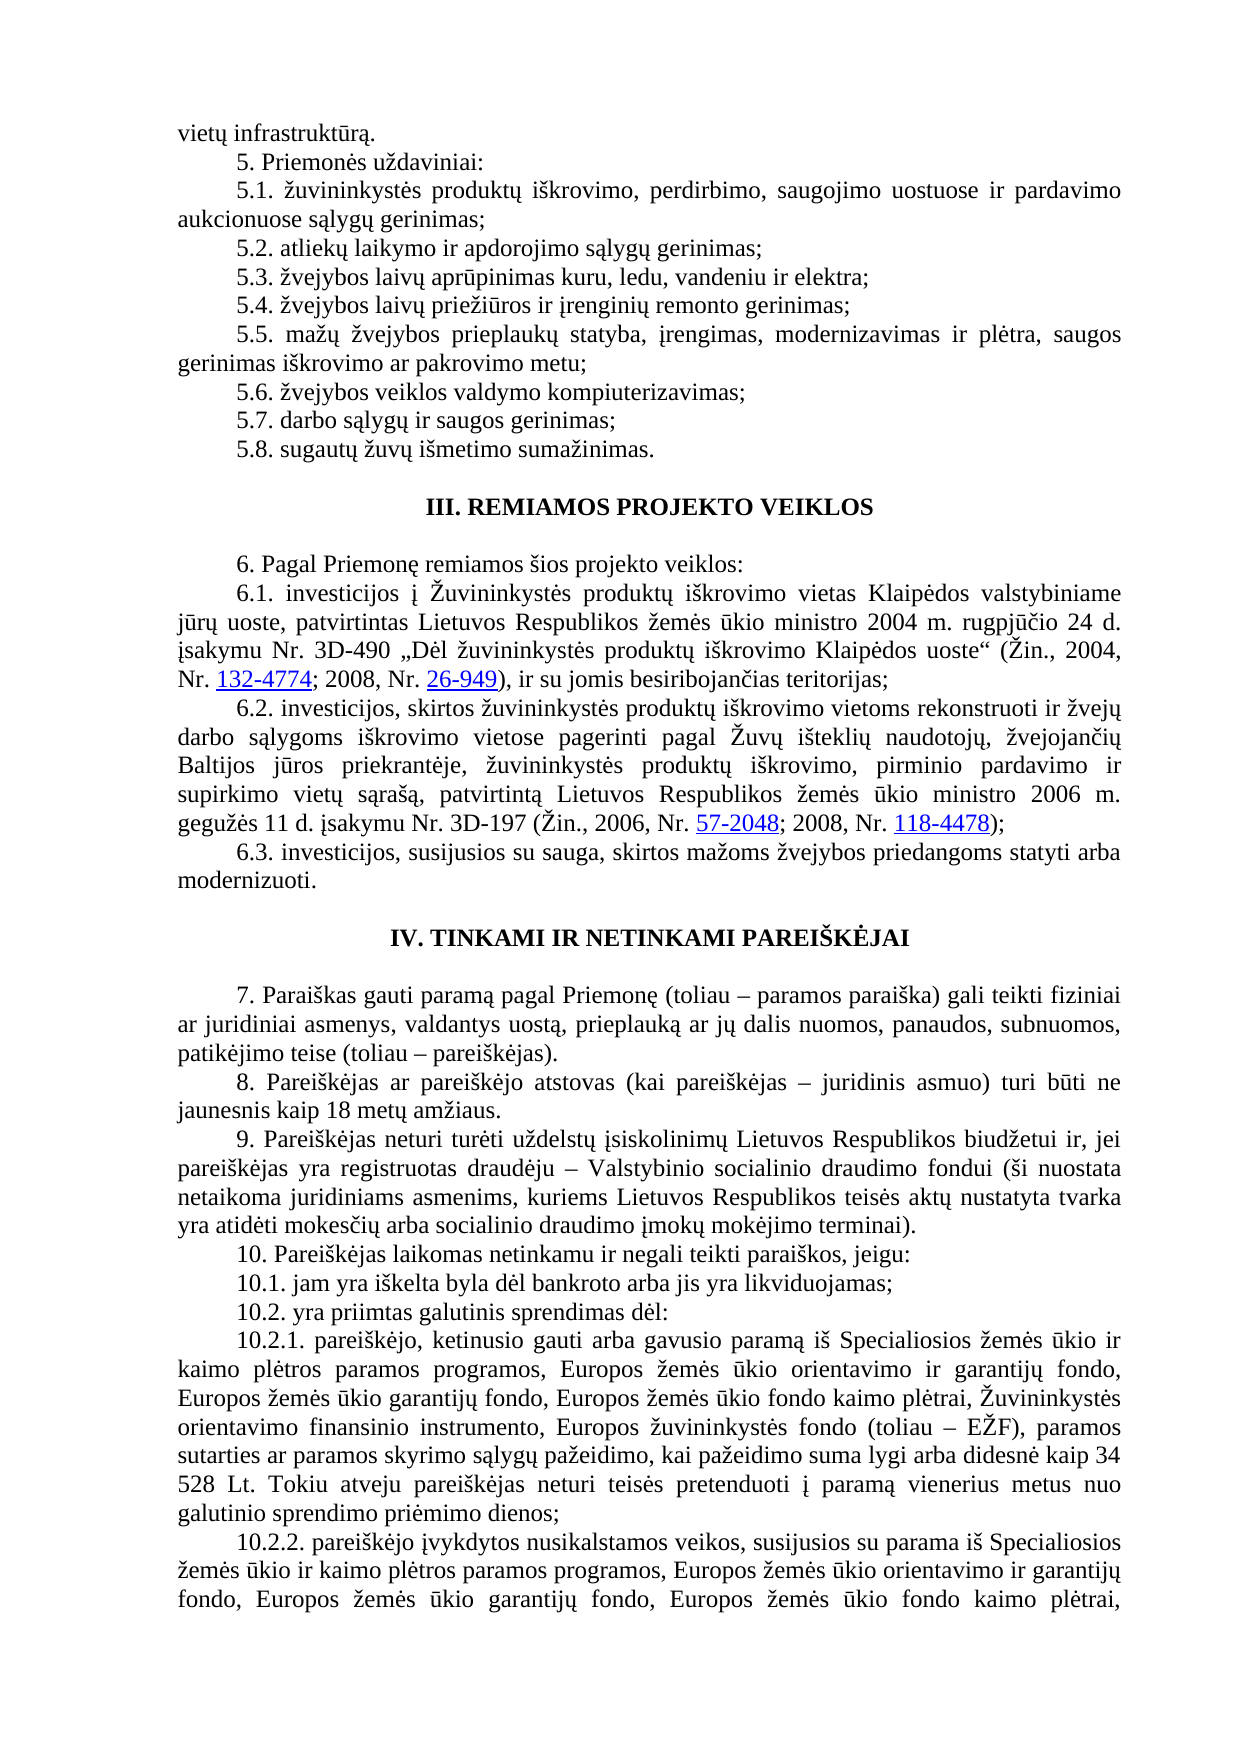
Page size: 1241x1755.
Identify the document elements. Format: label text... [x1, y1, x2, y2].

text 7. Paraiškas gauti paramą pagal Priemonę (toliau – paramos paraiška) gali teikti fiziniai ar juridiniai asmenys, valdantys uostą, prieplauką ar jų dalis nuomos, panaudos, subnuomos, patikėjimo teise (toliau – pareiškėjas). [177, 981, 1122, 1067]
text 6. Pagal Priemonę remiamos šios projekto veiklos: [177, 549, 1122, 578]
text III. REMIAMOS PROJEKTO VEIKLOS [177, 492, 1122, 521]
text 6.1. investicijos į Žuvininkystės produktų iškrovimo vietas Klaipėdos valstybiniame jūrų uoste, patvirtintas Lietuvos Respublikos žemės ūkio ministro 2004 m. rugpjūčio 24 d. įsakymu Nr. 3D-490 „Dėl žuvininkystės produktų iškrovimo Klaipėdos uoste“ (Žin., 2004, Nr. 132-4774; 2008, Nr. 26-949), ir su jomis besiribojančias teritorijas; [177, 578, 1122, 693]
text 5.1. žuvininkystės produktų iškrovimo, perdirbimo, saugojimo uostuose ir pardavimo aukcionuose sąlygų gerinimas; [177, 176, 1122, 233]
text vietų infrastruktūrą. [177, 118, 1122, 147]
text 10.2.2. pareiškėjo įvykdytos nusikalstamos veikos, susijusios su parama iš Specialiosios žemės ūkio ir kaimo plėtros paramos programos, Europos žemės ūkio orientavimo ir garantijų fondo, Europos žemės ūkio garantijų fondo, Europos žemės ūkio fondo kaimo plėtrai, [177, 1527, 1122, 1613]
text 5.3. žvejybos laivų aprūpinimas kuru, ledu, vandeniu ir elektra; [177, 262, 1122, 291]
text 10.2. yra priimtas galutinis sprendimas dėl: [177, 1297, 1122, 1326]
text 5.4. žvejybos laivų priežiūros ir įrenginių remonto gerinimas; [177, 291, 1122, 319]
text 5.5. mažų žvejybos prieplaukų statyba, įrengimas, modernizavimas ir plėtra, saugos gerinimas iškrovimo ar pakrovimo metu; [177, 319, 1122, 377]
text IV. TINKAMI IR NETINKAMI PAREIŠKĖJAI [177, 923, 1122, 952]
text 5. Priemonės uždaviniai: [177, 147, 1122, 176]
text 10.1. jam yra iškelta byla dėl bankroto arba jis yra likviduojamas; [177, 1268, 1122, 1297]
text 5.7. darbo sąlygų ir saugos gerinimas; [177, 406, 1122, 434]
text 5.6. žvejybos veiklos valdymo kompiuterizavimas; [177, 377, 1122, 406]
text 10. Pareiškėjas laikomas netinkamu ir negali teikti paraiškos, jeigu: [177, 1239, 1122, 1268]
text 6.3. investicijos, susijusios su sauga, skirtos mažoms žvejybos priedangoms statyti arba modernizuoti. [177, 837, 1122, 894]
text 5.8. sugautų žuvų išmetimo sumažinimas. [177, 434, 1122, 463]
text 8. Pareiškėjas ar pareiškėjo atstovas (kai pareiškėjas – juridinis asmuo) turi būti ne jaunesnis kaip 18 metų amžiaus. [177, 1067, 1122, 1124]
text 6.2. investicijos, skirtos žuvininkystės produktų iškrovimo vietoms rekonstruoti ir žvejų darbo sąlygoms iškrovimo vietose pagerinti pagal Žuvų išteklių naudotojų, žvejojančių Baltijos jūros priekrantėje, žuvininkystės produktų iškrovimo, pirminio pardavimo ir supirkimo vietų sąrašą, patvirtintą Lietuvos Respublikos žemės ūkio ministro 2006 m. gegužės 11 d. įsakymu Nr. 3D-197 (Žin., 2006, Nr. 57-2048; 2008, Nr. 118-4478); [177, 693, 1122, 837]
text 10.2.1. pareiškėjo, ketinusio gauti arba gavusio paramą iš Specialiosios žemės ūkio ir kaimo plėtros paramos programos, Europos žemės ūkio orientavimo ir garantijų fondo, Europos žemės ūkio garantijų fondo, Europos žemės ūkio fondo kaimo plėtrai, Žuvininkystės orientavimo finansinio instrumento, Europos žuvininkystės fondo (toliau – EŽF), paramos sutarties ar paramos skyrimo sąlygų pažeidimo, kai pažeidimo suma lygi arba didesnė kaip 34 528 Lt. Tokiu atveju pareiškėjas neturi teisės pretenduoti į paramą vienerius metus nuo galutinio sprendimo priėmimo dienos; [177, 1326, 1122, 1527]
text 9. Pareiškėjas neturi turėti uždelstų įsiskolinimų Lietuvos Respublikos biudžetui ir, jei pareiškėjas yra registruotas draudėju – Valstybinio socialinio draudimo fondui (ši nuostata netaikoma juridiniams asmenims, kuriems Lietuvos Respublikos teisės aktų nustatyta tvarka yra atidėti mokesčių arba socialinio draudimo įmokų mokėjimo terminai). [177, 1124, 1122, 1239]
text 5.2. atliekų laikymo ir apdorojimo sąlygų gerinimas; [177, 233, 1122, 262]
